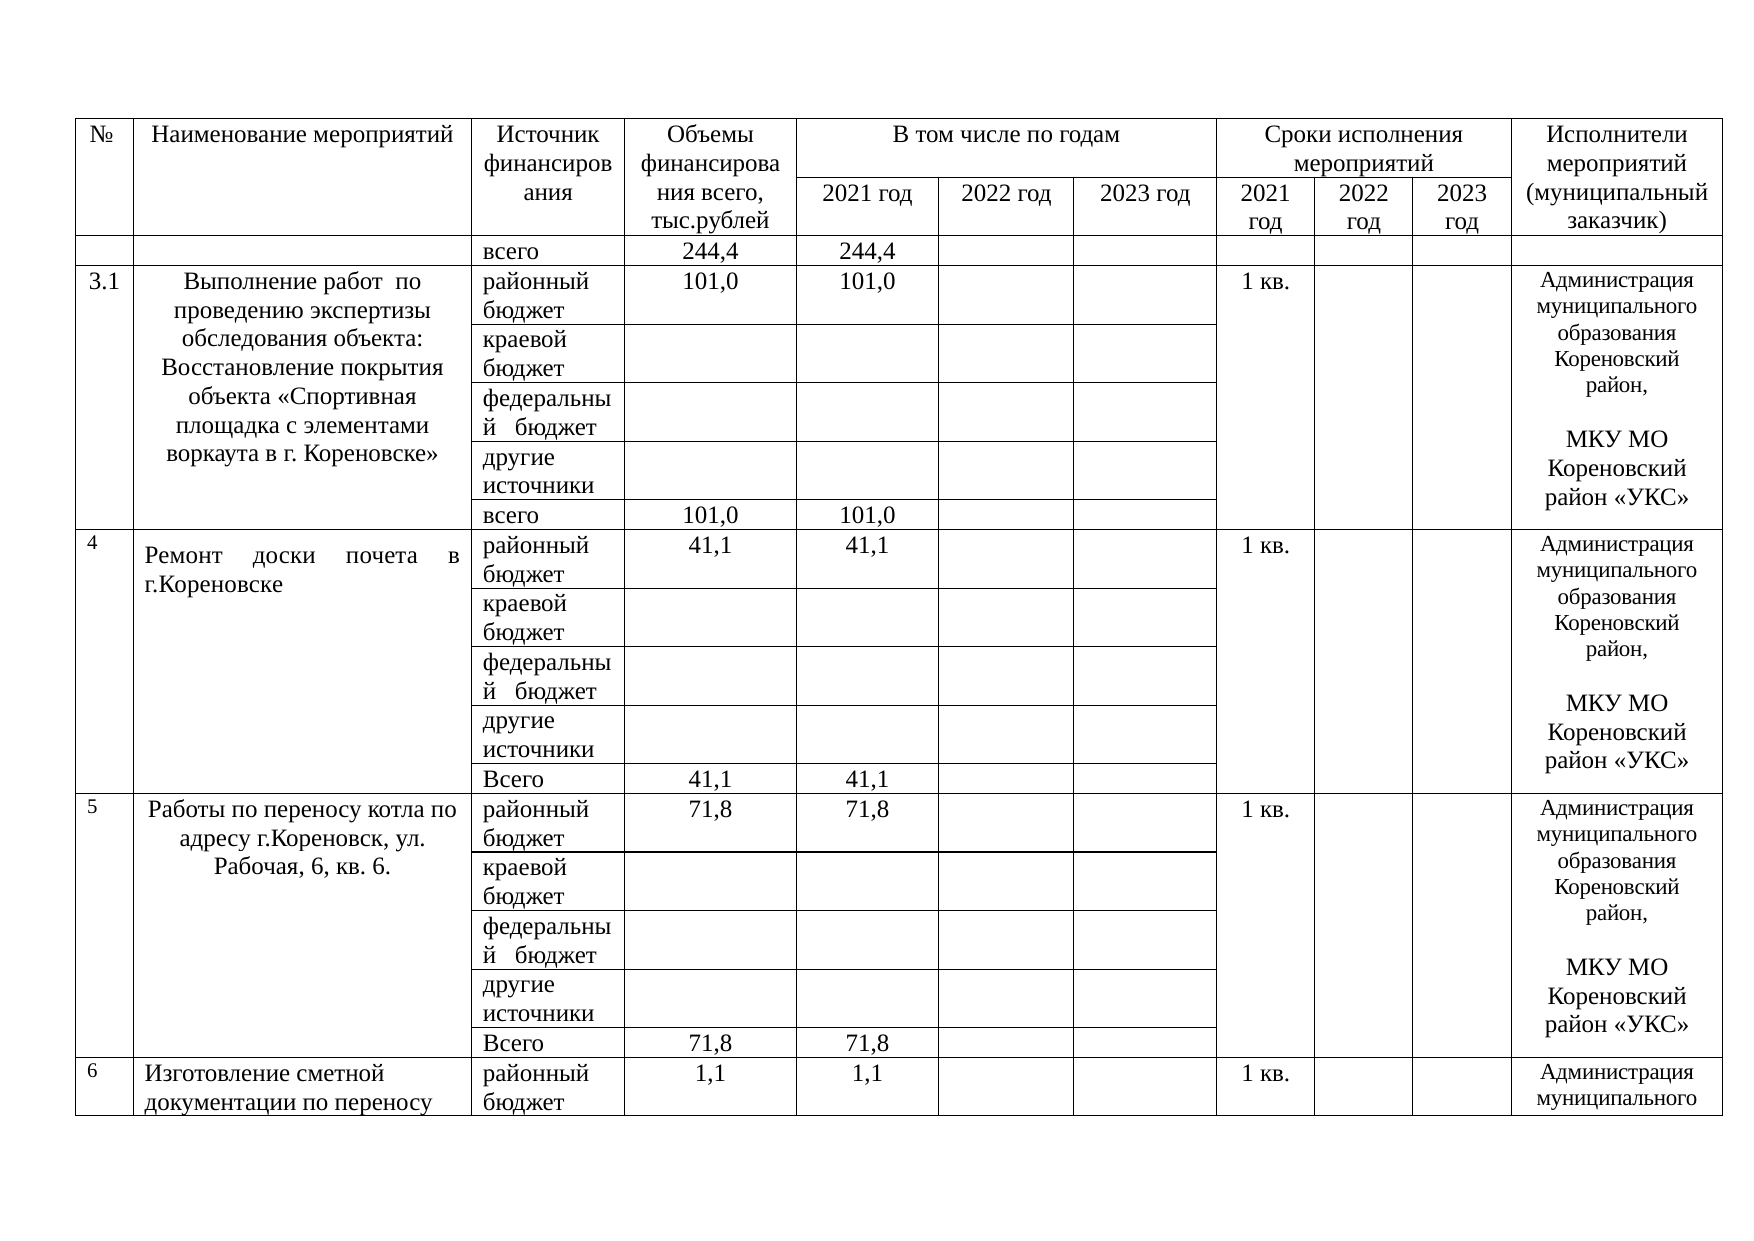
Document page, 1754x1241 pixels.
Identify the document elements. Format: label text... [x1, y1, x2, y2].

table_cell [1074, 1058, 1216, 1115]
table_cell [1074, 266, 1216, 323]
table_header № [76, 119, 133, 235]
table_cell [1413, 236, 1511, 265]
table_cell [1074, 764, 1216, 793]
table_cell [939, 853, 1073, 910]
table_cell [939, 383, 1073, 441]
table_cell 4 [76, 530, 133, 793]
table_cell [939, 1028, 1073, 1057]
table_cell 2022 год [939, 178, 1073, 235]
table_cell 1,1 [797, 1058, 938, 1115]
table_cell [625, 706, 796, 763]
table_cell федеральный бюджет [472, 383, 624, 441]
table_cell [1074, 911, 1216, 968]
table_cell [1074, 589, 1216, 646]
table_cell районный бюджет [472, 530, 624, 587]
table_cell [939, 911, 1073, 968]
table_cell Выполнение работ по проведению экспертизы обследования объекта: Восстановление покрытия объекта «Спортивная площадка с элементами воркаута в г. Кореновске» [134, 266, 471, 529]
table_cell [1074, 1028, 1216, 1057]
table_cell 101,0 [625, 266, 796, 323]
table_cell 2021 год [1217, 178, 1314, 235]
table_cell [797, 647, 938, 704]
table_cell [1074, 442, 1216, 499]
table_cell [625, 383, 796, 441]
table_header Исполнители мероприятий (муниципальный заказчик) [1512, 119, 1722, 235]
table_cell районный бюджет [472, 1058, 624, 1115]
table_cell 2022 год [1315, 178, 1412, 235]
table_cell [939, 530, 1073, 587]
table_cell всего [472, 236, 624, 265]
table_cell 41,1 [797, 530, 938, 587]
table_cell [797, 383, 938, 441]
table_cell [1512, 236, 1722, 265]
table_cell федеральный бюджет [472, 647, 624, 704]
table_cell [939, 442, 1073, 499]
table_cell 71,8 [625, 794, 796, 851]
table_cell [939, 1058, 1073, 1115]
table_cell краевой бюджет [472, 325, 624, 382]
table_cell 1 кв. [1217, 530, 1314, 793]
table_cell 71,8 [797, 794, 938, 851]
table_cell 41,1 [797, 764, 938, 793]
table_cell другие источники [472, 442, 624, 499]
table_cell 1,1 [625, 1058, 796, 1115]
table_cell [939, 970, 1073, 1027]
table_cell [1217, 236, 1314, 265]
table_cell [625, 911, 796, 968]
table_cell [797, 853, 938, 910]
table_cell Изготовление сметной документации по переносу [134, 1058, 471, 1115]
table_cell 1 кв. [1217, 266, 1314, 529]
table_cell [1074, 530, 1216, 587]
table_cell 2021 год [797, 178, 938, 235]
table_cell [625, 442, 796, 499]
table_cell [1074, 236, 1216, 265]
table_cell [797, 442, 938, 499]
table_cell другие источники [472, 970, 624, 1027]
table_cell краевой бюджет [472, 853, 624, 910]
table_cell [939, 794, 1073, 851]
table_cell 101,0 [797, 500, 938, 529]
table_cell Всего [472, 764, 624, 793]
table_cell районный бюджет [472, 266, 624, 323]
table_cell [76, 236, 133, 265]
table_cell [625, 853, 796, 910]
table_cell [625, 589, 796, 646]
table_cell районный бюджет [472, 794, 624, 851]
table_cell 244,4 [625, 236, 796, 265]
table_cell 71,8 [797, 1028, 938, 1057]
table_cell [1315, 794, 1412, 1057]
table_cell [1074, 500, 1216, 529]
table_cell 101,0 [625, 500, 796, 529]
table_cell 71,8 [625, 1028, 796, 1057]
table_cell другие источники [472, 706, 624, 763]
table_cell Ремонт доски почета в г.Кореновске [134, 530, 471, 793]
table_header Объемы финансирования всего, тыс.рублей [625, 119, 796, 235]
table_cell [134, 236, 471, 265]
table_cell [1074, 853, 1216, 910]
table_cell 2023 год [1413, 178, 1511, 235]
table_cell [1315, 1058, 1412, 1115]
table_cell [797, 706, 938, 763]
table_header В том числе по годам [797, 119, 1216, 177]
table_cell 1 кв. [1217, 794, 1314, 1057]
table_header Наименование мероприятий [134, 119, 471, 235]
table_cell [625, 647, 796, 704]
table_cell [625, 970, 796, 1027]
table_cell [1413, 1058, 1511, 1115]
table_cell [939, 764, 1073, 793]
table_cell [939, 266, 1073, 323]
table_cell [939, 647, 1073, 704]
table_cell [797, 325, 938, 382]
table_cell [1074, 383, 1216, 441]
table_cell 6 [76, 1058, 133, 1115]
table_cell [1074, 794, 1216, 851]
table_cell [1315, 266, 1412, 529]
table_cell 3.1 [76, 266, 133, 529]
table_cell [1413, 794, 1511, 1057]
table_cell Администрация муниципального образования Кореновский район, МКУ МО Кореновский район «УКС» [1512, 794, 1722, 1057]
table_cell 101,0 [797, 266, 938, 323]
table_cell Администрация муниципального образования Кореновский район, МКУ МО Кореновский район «УКС» [1512, 266, 1722, 529]
table_cell краевой бюджет [472, 589, 624, 646]
table_cell [1074, 970, 1216, 1027]
table_cell Администрация муниципального образования Кореновский район, МКУ МО Кореновский район «УКС» [1512, 530, 1722, 793]
table_cell [939, 325, 1073, 382]
table_cell 5 [76, 794, 133, 1057]
table_cell [797, 911, 938, 968]
table_cell всего [472, 500, 624, 529]
table_cell 244,4 [797, 236, 938, 265]
table_cell [1074, 706, 1216, 763]
table_cell 2023 год [1074, 178, 1216, 235]
table_cell федеральный бюджет [472, 911, 624, 968]
table_cell [1074, 325, 1216, 382]
table_cell [939, 706, 1073, 763]
table_cell 1 кв. [1217, 1058, 1314, 1115]
table_cell [797, 970, 938, 1027]
table_cell [939, 236, 1073, 265]
table_cell [939, 589, 1073, 646]
table_cell [1074, 647, 1216, 704]
table_header Сроки исполнения мероприятий [1217, 119, 1511, 177]
table_cell [797, 589, 938, 646]
table_cell 41,1 [625, 530, 796, 587]
table_cell [1315, 530, 1412, 793]
table_cell Всего [472, 1028, 624, 1057]
table_cell [1315, 236, 1412, 265]
table_cell 41,1 [625, 764, 796, 793]
table_cell [1413, 530, 1511, 793]
table_cell [939, 500, 1073, 529]
table_cell [1413, 266, 1511, 529]
table_cell [625, 325, 796, 382]
table_header Источник финансирования [472, 119, 624, 235]
table_cell Работы по переносу котла по адресу г.Кореновск, ул. Рабочая, 6, кв. 6. [134, 794, 471, 1057]
table_cell Администрация муниципального [1512, 1058, 1722, 1115]
